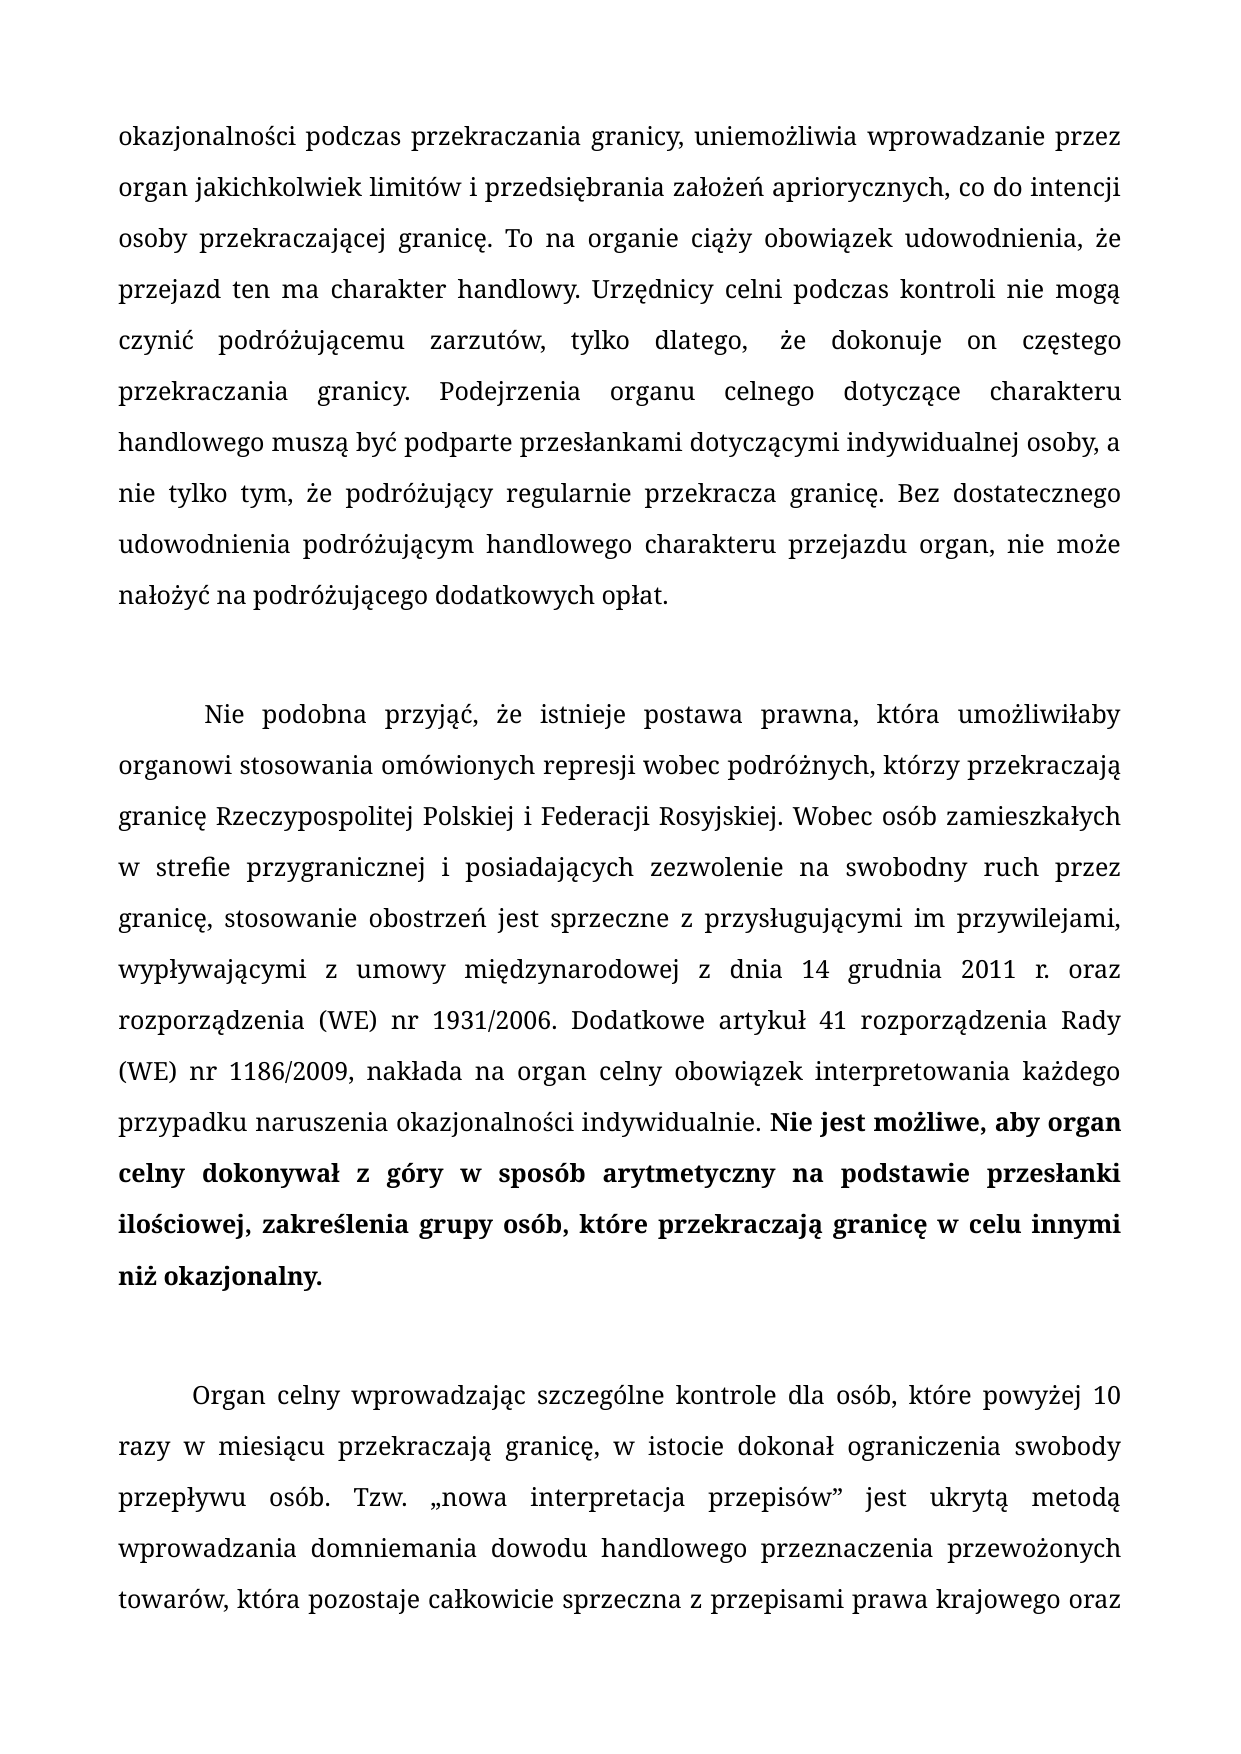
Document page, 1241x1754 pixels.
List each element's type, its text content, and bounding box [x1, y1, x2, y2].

text okazjonalności podczas przekraczania granicy, uniemożliwia wprowadzanie przez organ jakichkolwiek limitów i przedsiębrania założeń apriorycznych, co do intencji osoby przekraczającej granicę. To na organie ciąży obowiązek udowodnienia, że przejazd ten ma charakter handlowy. Urzędnicy celni podczas kontroli nie mogą czynić podróżującemu zarzutów, tylko dlatego, że dokonuje on częstego przekraczania granicy. Podejrzenia organu celnego dotyczące charakteru handlowego muszą być podparte przesłankami dotyczącymi indywidualnej osoby, a nie tylko tym, że podróżujący regularnie przekracza granicę. Bez dostatecznego udowodnienia podróżującym handlowego charakteru przejazdu organ, nie może nałożyć na podróżującego dodatkowych opłat. [118, 118, 1122, 612]
text Organ celny wprowadzając szczególne kontrole dla osób, które powyżej 10 razy w miesiącu przekraczają granicę, w istocie dokonał ograniczenia swobody przepływu osób. Tzw. „nowa interpretacja przepisów” jest ukrytą metodą wprowadzania domniemania dowodu handlowego przeznaczenia przewożonych towarów, która pozostaje całkowicie sprzeczna z przepisami prawa krajowego oraz [118, 1377, 1122, 1616]
text Nie podobna przyjąć, że istnieje postawa prawna, która umożliwiłaby organowi stosowania omówionych represji wobec podróżnych, którzy przekraczają granicę Rzeczypospolitej Polskiej i Federacji Rosyjskiej. Wobec osób zamieszkałych w strefie przygranicznej i posiadających zezwolenie na swobodny ruch przez granicę, stosowanie obostrzeń jest sprzeczne z przysługującymi im przywilejami, wypływającymi z umowy międzynarodowej z dnia 14 grudnia 2011 r. oraz rozporządzenia (WE) nr 1931/2006. Dodatkowe artykuł 41 rozporządzenia Rady (WE) nr 1186/2009, nakłada na organ celny obowiązek interpretowania każdego przypadku naruszenia okazjonalności indywidualnie. Nie jest możliwe, aby organ celny dokonywał z góry w sposób arytmetyczny na podstawie przesłanki ilościowej, zakreślenia grupy osób, które przekraczają granicę w celu innymi niż okazjonalny. [118, 697, 1122, 1292]
